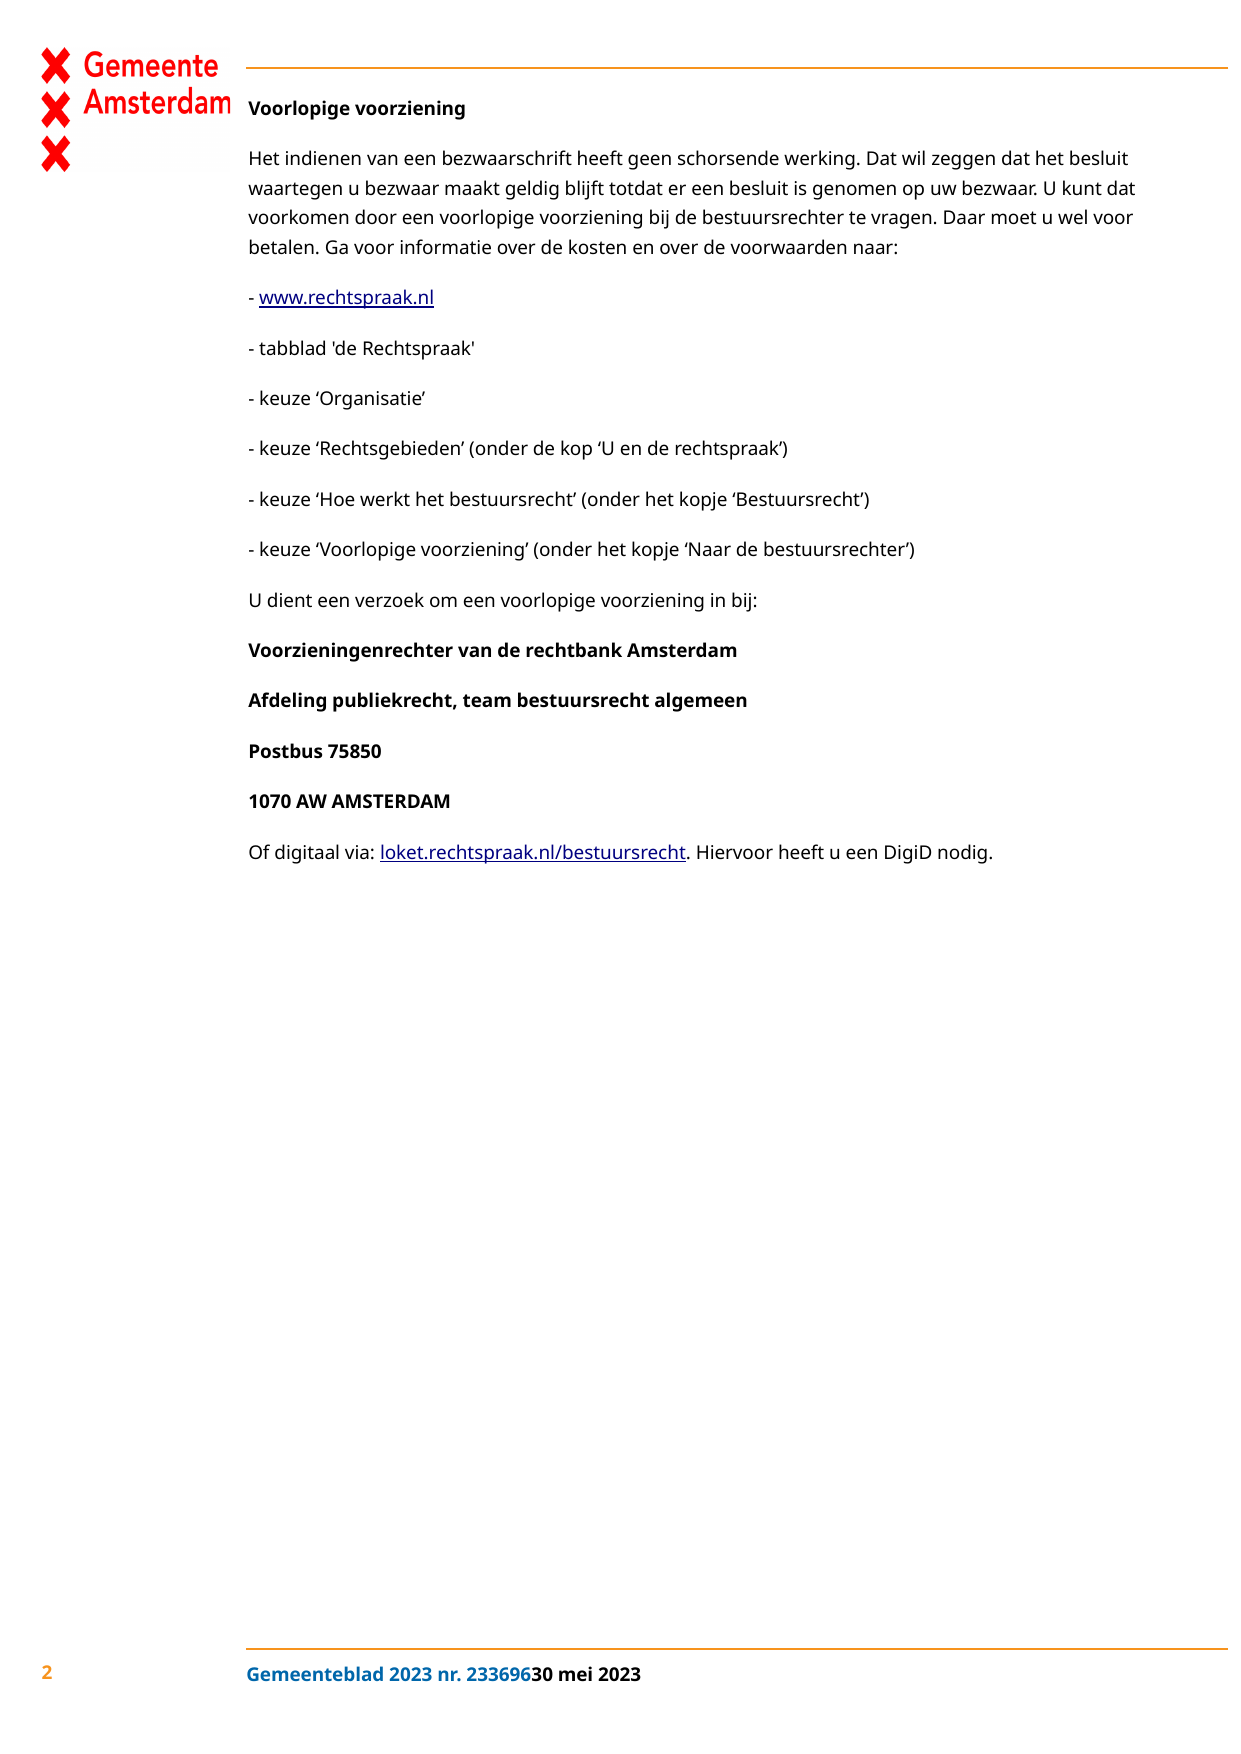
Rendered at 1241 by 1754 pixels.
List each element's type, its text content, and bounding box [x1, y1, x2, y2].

text Voorlopige voorziening [248, 95, 1152, 121]
text U dient een verzoek om een voorlopige voorziening in bij: [248, 587, 1152, 613]
text Of digitaal via: loket.rechtspraak.nl/bestuursrecht. Hiervoor heeft u een DigiD nodig. [248, 839, 1152, 865]
text - keuze ‘Hoe werkt het bestuursrecht’ (onder het kopje ‘Bestuursrecht’) [248, 486, 1152, 512]
picture [41, 47, 231, 172]
text Het indienen van een bezwaarschrift heeft geen schorsende werking. Dat wil zeggen dat het besluit waartegen u bezwaar maakt geldig blijft totdat er een besluit is genomen op uw bezwaar. U kunt dat voorkomen door een voorlopige voorziening bij de bestuursrechter te vragen. Daar moet u wel voor betalen. Ga voor informatie over de kosten en over de voorwaarden naar: [248, 145, 1152, 260]
text Afdeling publiekrecht, team bestuursrecht algemeen [248, 688, 1152, 713]
text - keuze ‘Organisatie’ [248, 385, 1152, 411]
text 1070 AW AMSTERDAM [248, 788, 1152, 814]
text - keuze ‘Rechtsgebieden’ (onder de kop ‘U en de rechtspraak’) [248, 436, 1152, 461]
text - www.rechtspraak.nl [248, 284, 1152, 310]
text - tabblad 'de Rechtspraak' [248, 335, 1152, 361]
text Voorzieningenrechter van de rechtbank Amsterdam [248, 637, 1152, 663]
text Postbus 75850 [248, 738, 1152, 764]
text - keuze ‘Voorlopige voorziening’ (onder het kopje ‘Naar de bestuursrechter’) [248, 536, 1152, 562]
